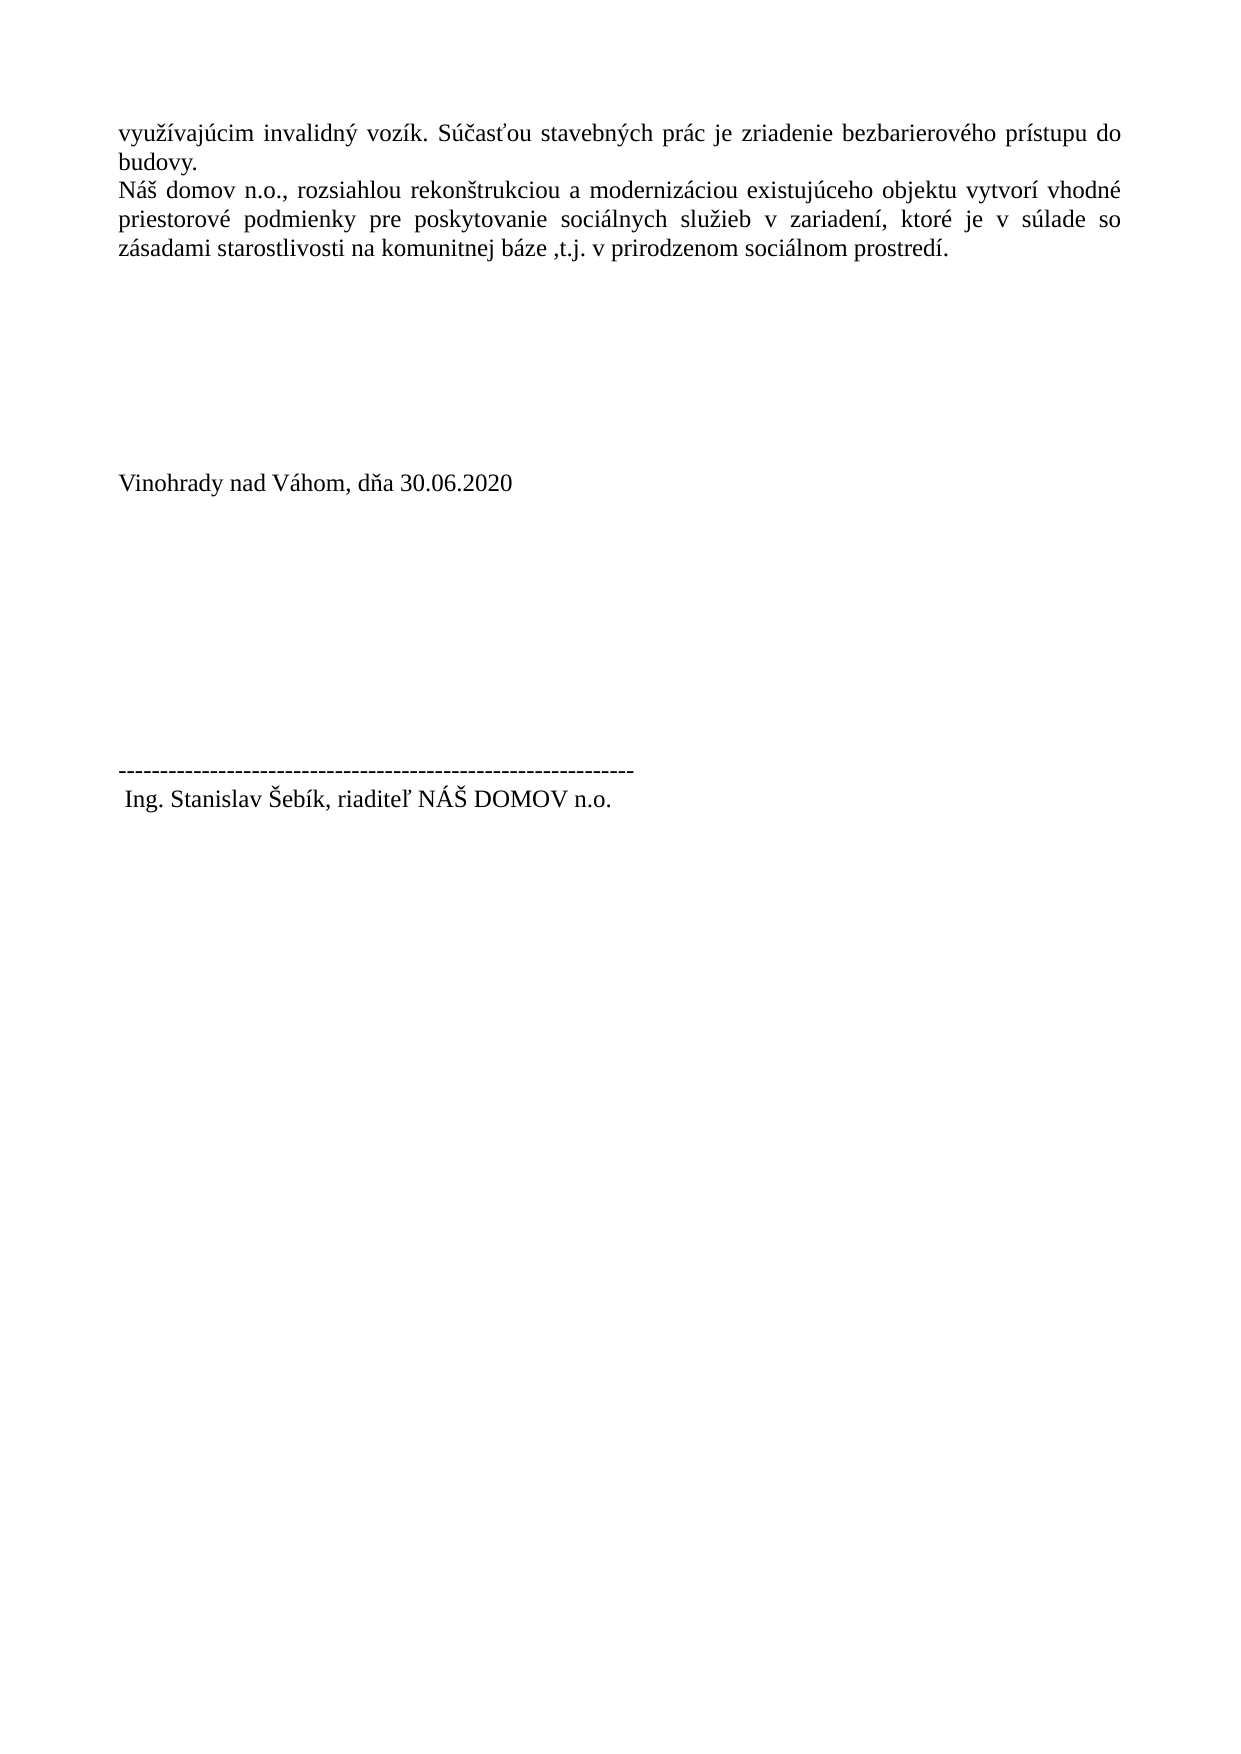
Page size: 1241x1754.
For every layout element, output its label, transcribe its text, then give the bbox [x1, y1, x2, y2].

text -------------------------------------------------------------- [118, 755, 1122, 784]
text využívajúcim invalidný vozík. Súčasťou stavebných prác je zriadenie bezbarierového prístupu do budovy. [118, 118, 1122, 176]
text Vinohrady nad Váhom, dňa 30.06.2020 [118, 468, 1122, 497]
text Ing. Stanislav Šebík, riaditeľ NÁŠ DOMOV n.o. [118, 784, 1122, 813]
text Náš domov n.o., rozsiahlou rekonštrukciou a modernizáciou existujúceho objektu vytvorí vhodné priestorové podmienky pre poskytovanie sociálnych služieb v zariadení, ktoré je v súlade so zásadami starostlivosti na komunitnej báze ,t.j. v prirodzenom sociálnom prostredí. [118, 176, 1122, 262]
